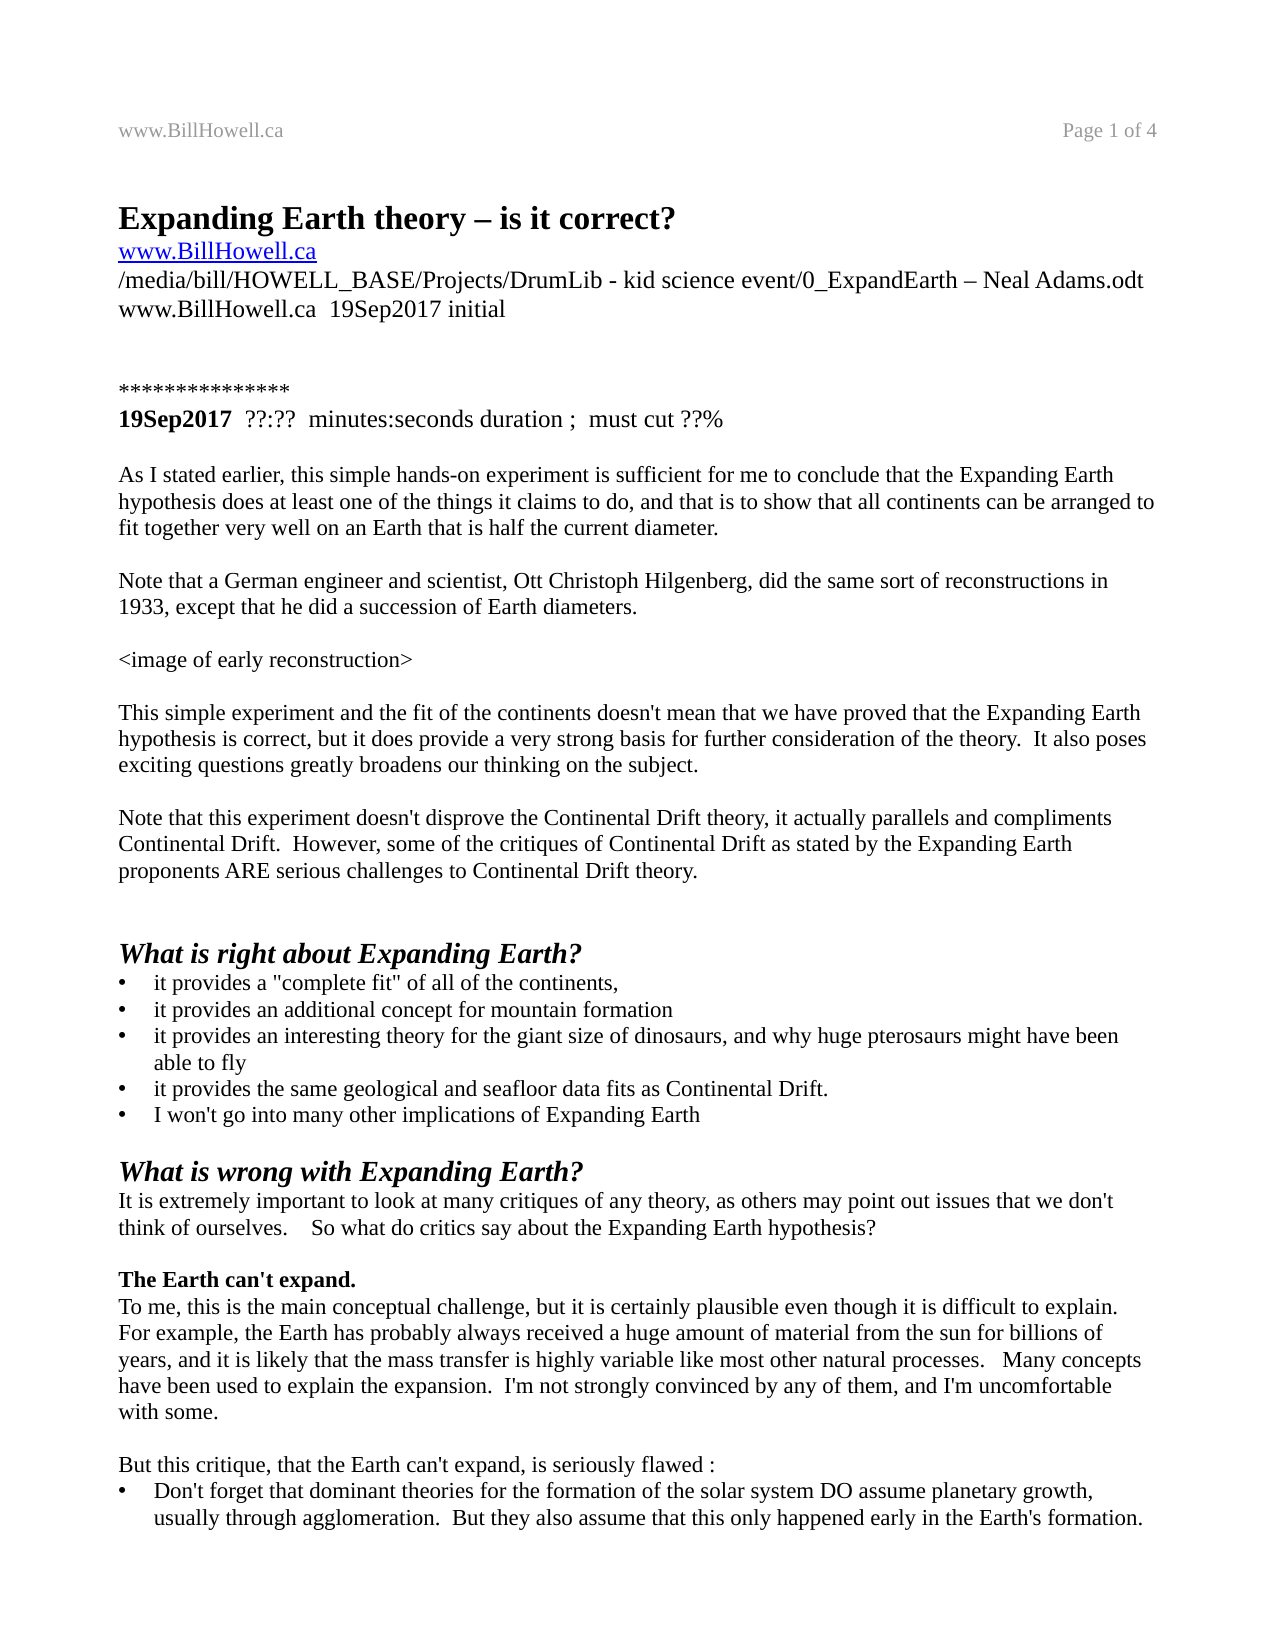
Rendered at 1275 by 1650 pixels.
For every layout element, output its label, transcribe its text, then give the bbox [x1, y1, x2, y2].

subtitle What is right about Expanding Earth? [118, 936, 1157, 969]
text This simple experiment and the fit of the continents doesn't mean that we have proved that the Expanding Earth hypothesis is correct, but it does provide a very strong basis for further consideration of the theory. It also poses exciting questions greatly broadens our thinking on the subject. [118, 699, 1157, 778]
list it provides an interesting theory for the giant size of dinosaurs, and why huge pterosaurs might have been able to fly [118, 1022, 1157, 1075]
text Expanding Earth theory – is it correct? [118, 198, 1157, 236]
text As I stated earlier, this simple hands-on experiment is sufficient for me to conclude that the Expanding Earth hypothesis does at least one of the things it claims to do, and that is to show that all continents can be arranged to fit together very well on an Earth that is half the current diameter. [118, 462, 1157, 541]
text To me, this is the main conceptual challenge, but it is certainly plausible even though it is difficult to explain. For example, the Earth has probably always received a huge amount of material from the sun for billions of years, and it is likely that the mass transfer is highly variable like most other natural processes. Many concepts have been used to explain the expansion. I'm not strongly convinced by any of them, and I'm uncomfortable with some. [118, 1293, 1157, 1425]
list it provides an additional concept for mountain formation [118, 996, 1157, 1022]
list Don't forget that dominant theories for the formation of the solar system DO assume planetary growth, usually through agglomeration. But they also assume that this only happened early in the Earth's formation. [118, 1477, 1157, 1530]
text Note that this experiment doesn't disprove the Continental Drift theory, it actually parallels and compliments Continental Drift. However, some of the critiques of Continental Drift as stated by the Expanding Earth proponents ARE serious challenges to Continental Drift theory. [118, 804, 1157, 883]
list it provides a "complete fit" of all of the continents, [118, 969, 1157, 996]
text www.BillHowell.ca 19Sep2017 initial [118, 294, 1157, 323]
subtitle What is wrong with Expanding Earth? [118, 1154, 1157, 1187]
list it provides the same geological and seafloor data fits as Continental Drift. [118, 1075, 1157, 1101]
subtitle The Earth can't expand. [118, 1267, 1157, 1293]
text www.BillHowell.ca [118, 236, 1157, 265]
text But this critique, that the Earth can't expand, is seriously flawed : [118, 1451, 1157, 1477]
text Note that a German engineer and scientist, Ott Christoph Hilgenberg, did the same sort of reconstructions in 1933, except that he did a succession of Earth diameters. [118, 567, 1157, 620]
list I won't go into many other implications of Expanding Earth [118, 1101, 1157, 1128]
text *************** [118, 378, 1157, 404]
text <image of early reconstruction> [118, 646, 1157, 672]
text It is extremely important to look at many critiques of any theory, as others may point out issues that we don't think of ourselves. So what do critics say about the Expanding Earth hypothesis? [118, 1187, 1157, 1240]
text 19Sep2017 ??:?? minutes:seconds duration ; must cut ??% [118, 404, 1157, 433]
text /media/bill/HOWELL_BASE/Projects/DrumLib - kid science event/0_ExpandEarth – Neal Adams.odt [118, 265, 1157, 294]
